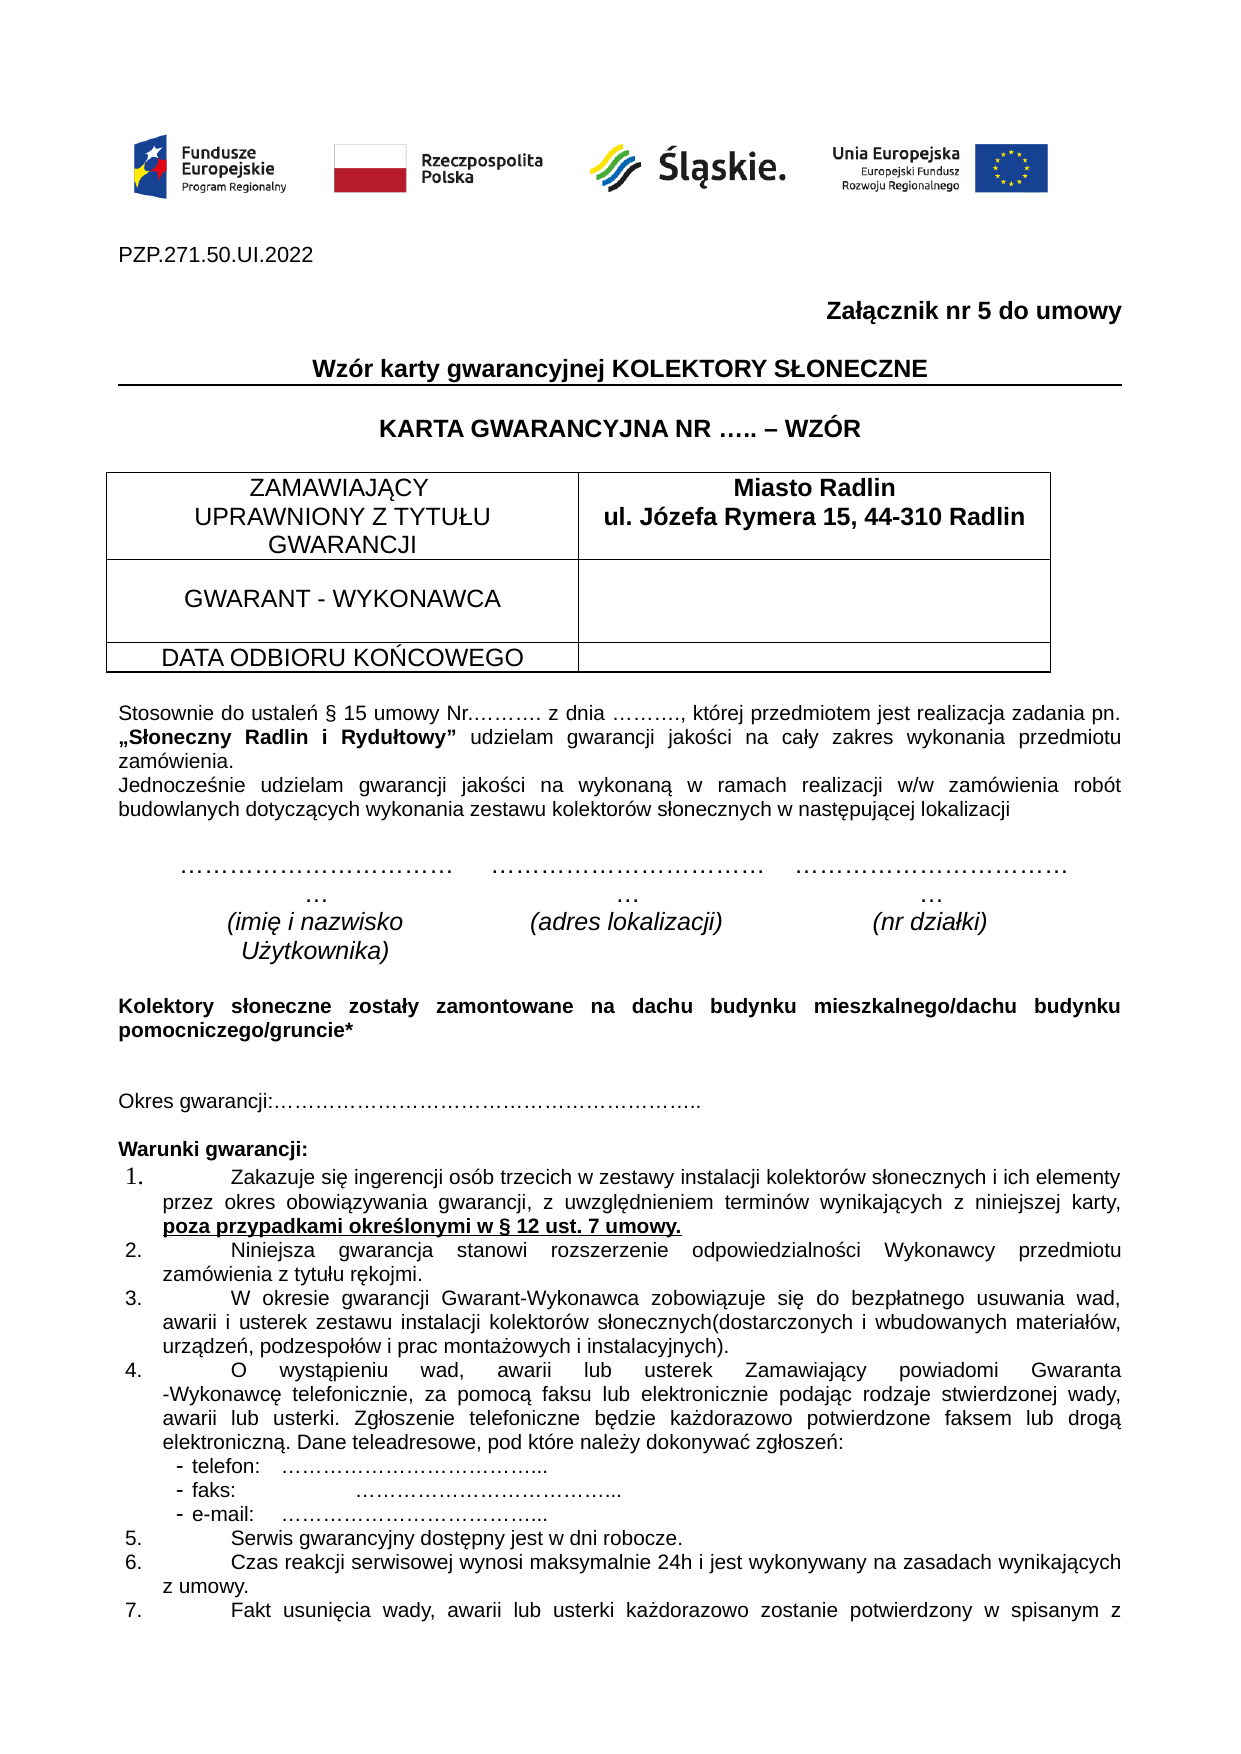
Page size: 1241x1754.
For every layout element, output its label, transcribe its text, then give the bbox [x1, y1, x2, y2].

list Zakazuje się ingerencji osób trzecich w zestawy instalacji kolektorów słonecznych i ich elementy przez okres obowiązywania gwarancji, z uwzględnieniem terminów wynikających z niniejszej karty, poza przypadkami określonymi w § 12 ust. 7 umowy. [125, 1161, 1122, 1238]
list Serwis gwarancyjny dostępny jest w dni robocze. [125, 1526, 1122, 1550]
text Wzór karty gwarancyjnej KOLEKTORY SŁONECZNE [118, 354, 1122, 384]
table_cell GWARANT - WYKONAWCA [107, 560, 578, 642]
table_header ……………………………… [783, 821, 1080, 907]
list O wystąpieniu wad, awarii lub usterek Zamawiający powiadomi Gwaranta -Wykonawcę telefonicznie, za pomocą faksu lub elektronicznie podając rodzaje stwierdzonej wady, awarii lub usterki. Zgłoszenie telefoniczne będzie każdorazowo potwierdzone faksem lub drogą elektroniczną. Dane teleadresowe, pod które należy dokonywać zgłoszeń: [125, 1358, 1122, 1453]
text Warunki gwarancji: [118, 1137, 1122, 1161]
text Załącznik nr 5 do umowy [118, 296, 1122, 325]
text Stosownie do ustaleń § 15 umowy Nr.………. z dnia ………., której przedmiotem jest realizacja zadania pn. „Słoneczny Radlin i Rydułtowy” udzielam gwarancji jakości na cały zakres wykonania przedmiotu zamówienia. [118, 701, 1122, 773]
table_cell DATA ODBIORU KOŃCOWEGO [107, 643, 578, 671]
table_header Miasto Radlin ul. Józefa Rymera 15, 44-310 Radlin [579, 473, 1050, 559]
text Jednocześnie udzielam gwarancji jakości na wykonaną w ramach realizacji w/w zamówienia robót budowlanych dotyczących wykonania zestawu kolektorów słonecznych w następującej lokalizacji [118, 773, 1122, 821]
text Kolektory słoneczne zostały zamontowane na dachu budynku mieszkalnego/dachu budynku pomocniczego/gruncie* [118, 993, 1122, 1041]
table_header ……………………………… [160, 821, 472, 907]
text Okres gwarancji:…………………………………………………….. [118, 1089, 1122, 1113]
table_cell (adres lokalizacji) [473, 907, 783, 965]
text KARTA GWARANCYJNA NR ….. – WZÓR [118, 414, 1122, 443]
table_header ZAMAWIAJĄCY UPRAWNIONY Z TYTUŁU GWARANCJI [107, 473, 578, 559]
table_cell (imię i nazwisko Użytkownika) [160, 907, 472, 965]
list faks: ………………………………... [176, 1478, 1122, 1502]
picture [118, 118, 1063, 213]
table_cell [579, 643, 1050, 671]
list Czas reakcji serwisowej wynosi maksymalnie 24h i jest wykonywany na zasadach wynikających z umowy. [125, 1550, 1122, 1598]
table_cell [579, 560, 1050, 642]
list Niniejsza gwarancja stanowi rozszerzenie odpowiedzialności Wykonawcy przedmiotu zamówienia z tytułu rękojmi. [125, 1238, 1122, 1286]
list e-mail: ………………………………... [176, 1502, 1122, 1526]
table_cell (nr działki) [783, 907, 1080, 965]
list W okresie gwarancji Gwarant-Wykonawca zobowiązuje się do bezpłatnego usuwania wad, awarii i usterek zestawu instalacji kolektorów słonecznych(dostarczonych i wbudowanych materiałów, urządzeń, podzespołów i prac montażowych i instalacyjnych). [125, 1286, 1122, 1358]
list telefon: ………………………………... [176, 1453, 1122, 1478]
table_header ……………………………… [473, 821, 783, 907]
list Fakt usunięcia wady, awarii lub usterki każdorazowo zostanie potwierdzony w spisanym z [125, 1598, 1122, 1622]
